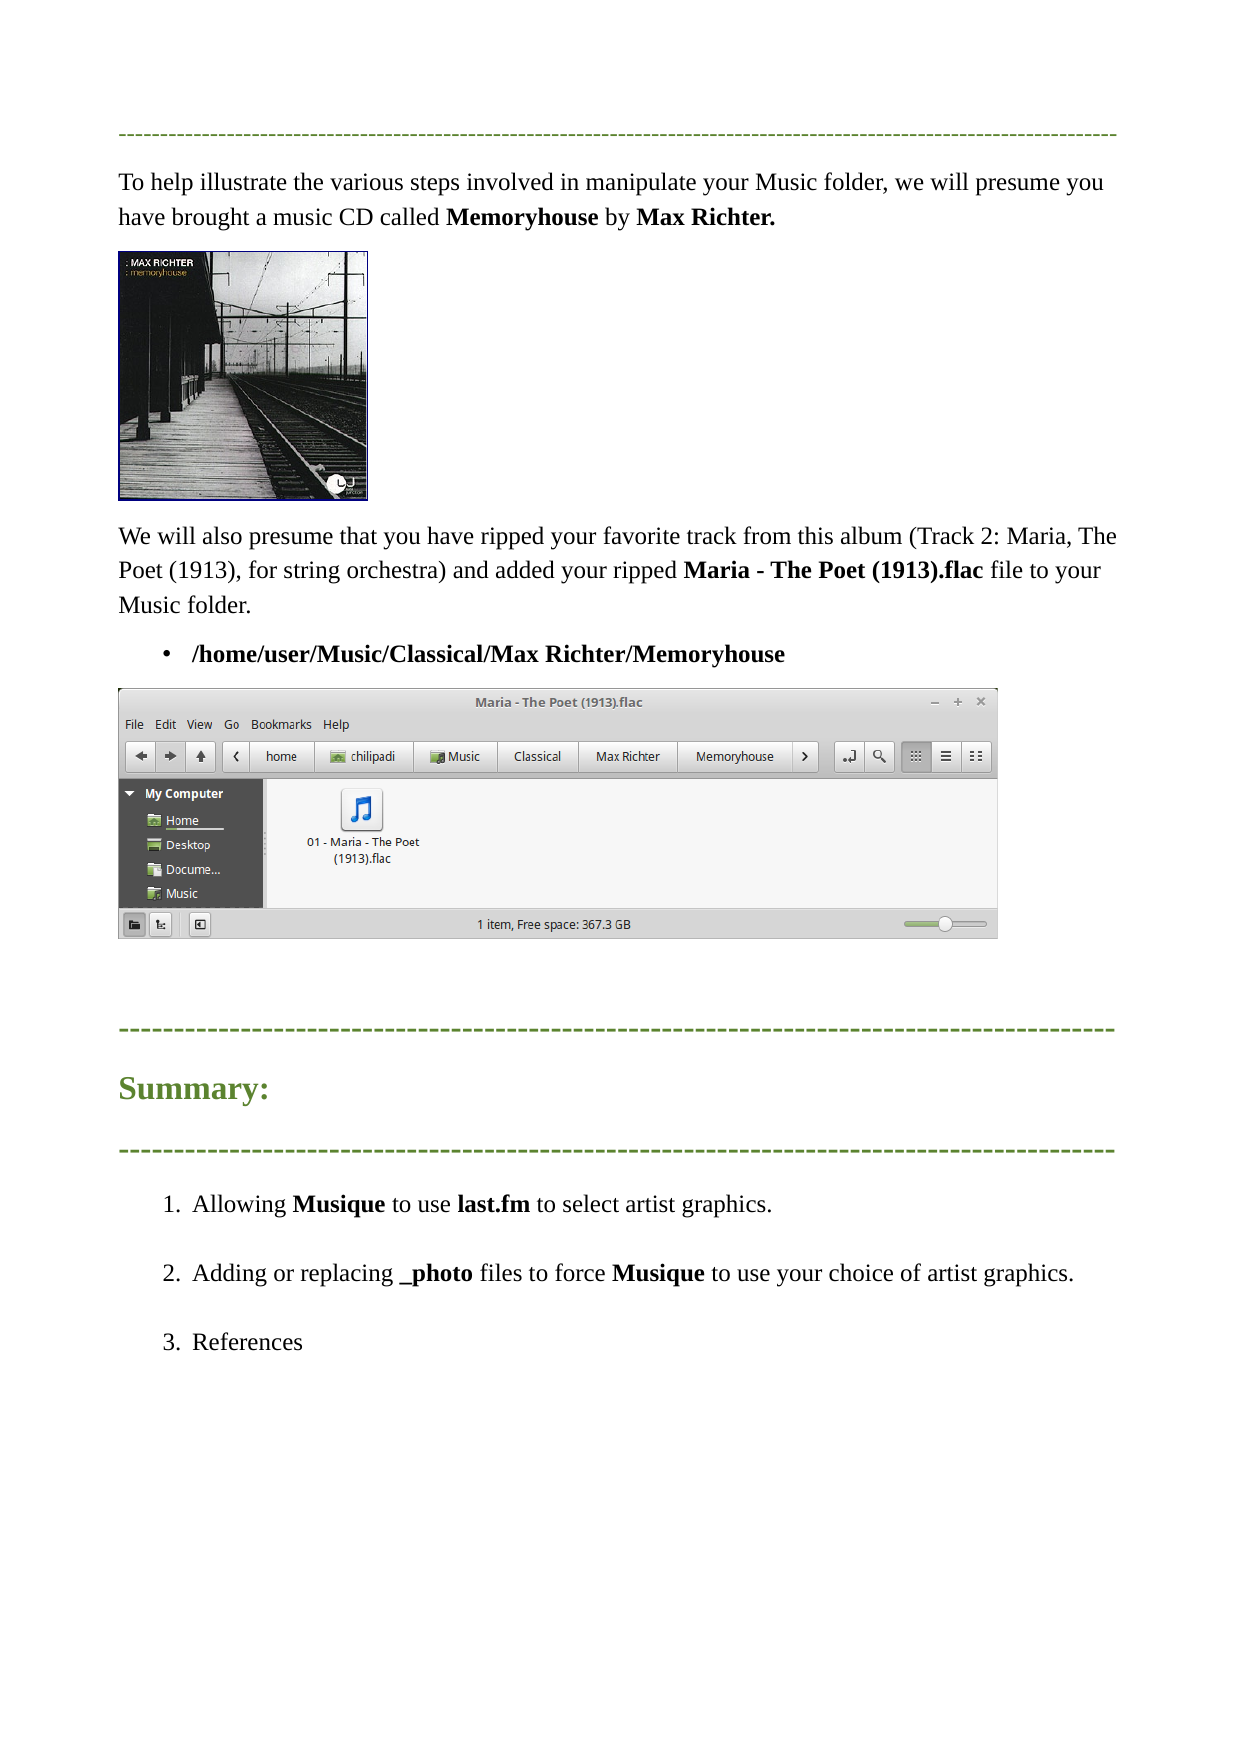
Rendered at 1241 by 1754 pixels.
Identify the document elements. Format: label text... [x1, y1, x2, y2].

list /home/user/Music/Classical/Max Richter/Memoryhouse [162, 639, 1122, 668]
picture [120, 252, 367, 499]
text To help illustrate the various steps involved in manipulate your Music folder, we will presume you have brought a music CD called Memoryhouse by Max Richter. [118, 167, 1122, 230]
text ------------------------------------------------------------------------------------------ [118, 1007, 1122, 1046]
text ------------------------------------------------------------------------------------------ [118, 1128, 1122, 1167]
list Allowing Musique to use last.fm to select artist graphics. [162, 1189, 1122, 1218]
text ------------------------------------------------------------------------------------------------------------------------ [118, 118, 1122, 147]
list References [162, 1327, 1122, 1356]
picture [118, 688, 998, 939]
list Adding or replacing _photo files to force Musique to use your choice of artist graphics. [162, 1258, 1122, 1287]
text Summary: [118, 1068, 1122, 1106]
text We will also presume that you have ripped your favorite track from this album (Track 2: Maria, The Poet (1913), for string orchestra) and added your ripped Maria - The Poet (1913).flac file to your Music folder. [118, 521, 1122, 619]
